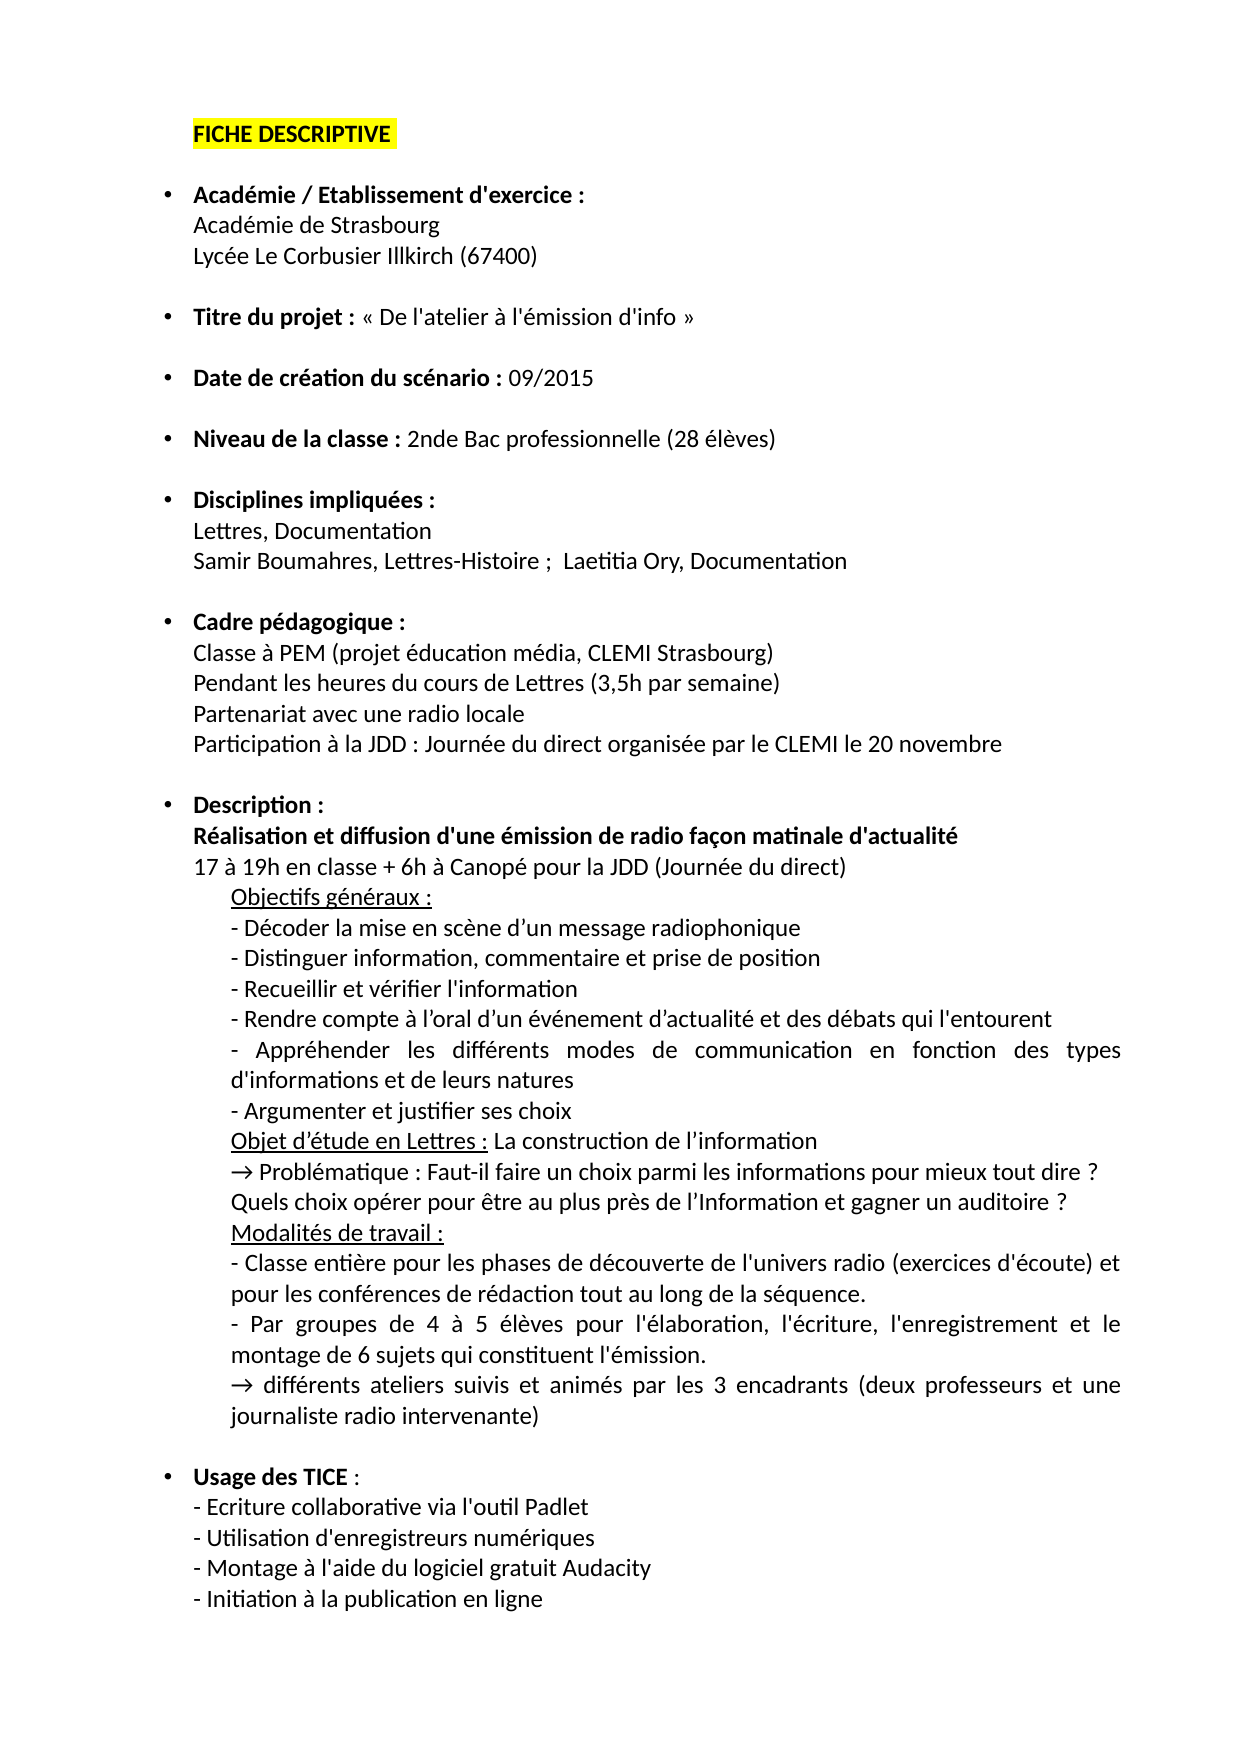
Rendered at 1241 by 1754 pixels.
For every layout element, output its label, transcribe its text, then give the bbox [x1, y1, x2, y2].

list - Par groupes de 4 à 5 élèves pour l'élaboration, l'écriture, l'enregistrement et le montage de 6 sujets qui constituent l'émission. [193, 1308, 1122, 1369]
list Réalisation et diffusion d'une émission de radio façon matinale d'actualité [164, 820, 1122, 851]
list Quels choix opérer pour être au plus près de l’Information et gagner un auditoire ? [193, 1186, 1122, 1217]
list FICHE DESCRIPTIVE [164, 118, 1122, 149]
list - Rendre compte à l’oral d’un événement d’actualité et des débats qui l'entourent [193, 1003, 1122, 1034]
list Titre du projet : « De l'atelier à l'émission d'info » [164, 301, 1122, 332]
list Samir Boumahres, Lettres-Histoire ; Laetitia Ory, Documentation [164, 545, 1122, 576]
list Disciplines impliquées : [164, 484, 1122, 515]
list Classe à PEM (projet éducation média, CLEMI Strasbourg) [164, 637, 1122, 667]
list Usage des TICE : [164, 1461, 1122, 1492]
list → Problématique : Faut-il faire un choix parmi les informations pour mieux tout dire ? [193, 1156, 1122, 1186]
list Description : [164, 789, 1122, 820]
list Niveau de la classe : 2nde Bac professionnelle (28 élèves) [164, 423, 1122, 454]
list Cadre pédagogique : [164, 606, 1122, 637]
list Date de création du scénario : 09/2015 [164, 362, 1122, 393]
list Lettres, Documentation [164, 515, 1122, 545]
list - Ecriture collaborative via l'outil Padlet [164, 1492, 1122, 1522]
list - Utilisation d'enregistreurs numériques [164, 1522, 1122, 1553]
list - Classe entière pour les phases de découverte de l'univers radio (exercices d'écoute) et pour les conférences de rédaction tout au long de la séquence. [193, 1247, 1122, 1308]
list Lycée Le Corbusier Illkirch (67400) [164, 240, 1122, 271]
list Académie de Strasbourg [164, 210, 1122, 240]
list - Recueillir et vérifier l'information [193, 973, 1122, 1003]
list → différents ateliers suivis et animés par les 3 encadrants (deux professeurs et une journaliste radio intervenante) [193, 1369, 1122, 1431]
list Académie / Etablissement d'exercice : [164, 179, 1122, 210]
list Modalités de travail : [193, 1217, 1122, 1247]
list Objectifs généraux : [193, 881, 1122, 912]
list Participation à la JDD : Journée du direct organisée par le CLEMI le 20 novembre [164, 728, 1122, 759]
list - Appréhender les différents modes de communication en fonction des types d'informations et de leurs natures [193, 1034, 1122, 1095]
list Objet d’étude en Lettres : La construction de l’information [193, 1125, 1122, 1156]
list - Argumenter et justifier ses choix [193, 1095, 1122, 1125]
list - Décoder la mise en scène d’un message radiophonique [193, 912, 1122, 942]
list - Distinguer information, commentaire et prise de position [193, 942, 1122, 973]
list Pendant les heures du cours de Lettres (3,5h par semaine) [164, 667, 1122, 698]
list - Montage à l'aide du logiciel gratuit Audacity [164, 1553, 1122, 1583]
list - Initiation à la publication en ligne [164, 1583, 1122, 1614]
list 17 à 19h en classe + 6h à Canopé pour la JDD (Journée du direct) [164, 851, 1122, 881]
list Partenariat avec une radio locale [164, 698, 1122, 728]
